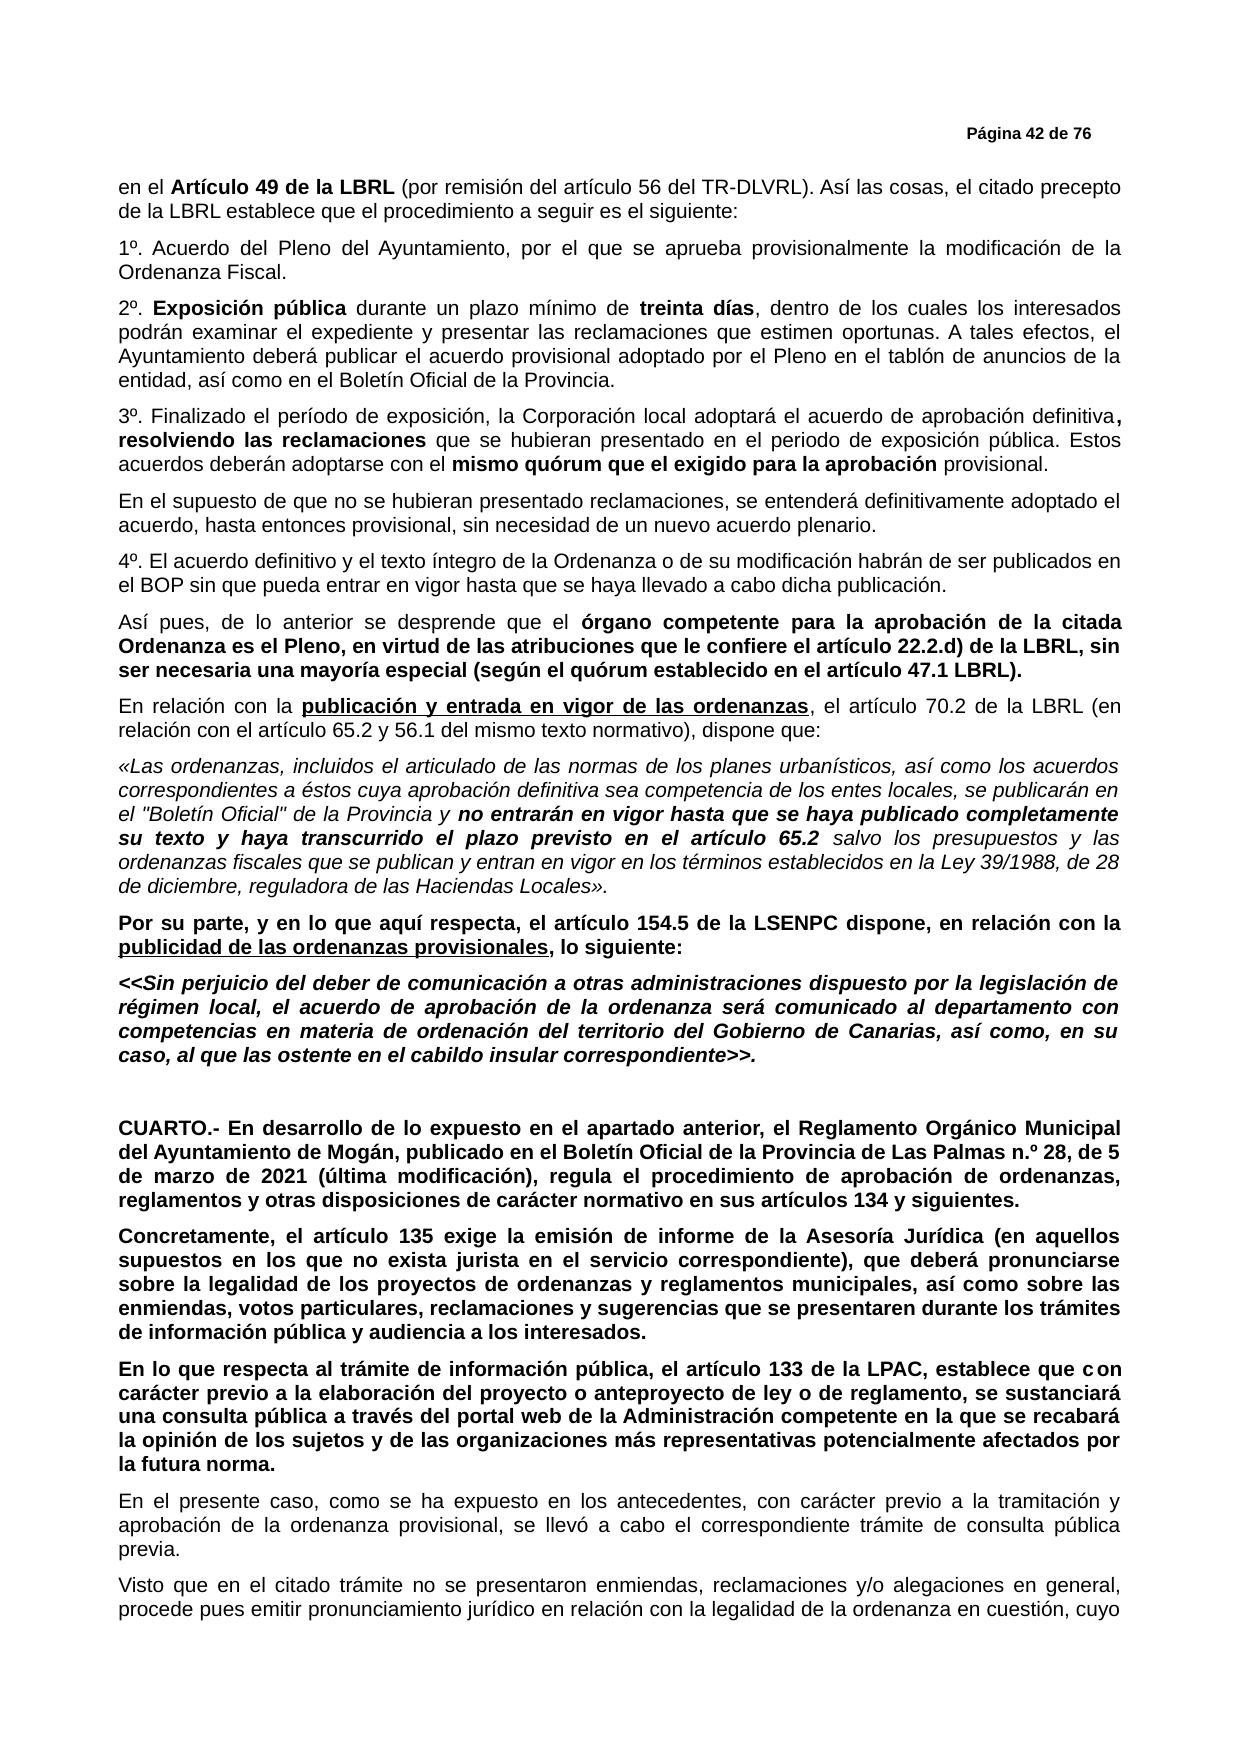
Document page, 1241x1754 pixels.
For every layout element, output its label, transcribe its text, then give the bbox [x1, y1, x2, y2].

text En el supuesto de que no se hubieran presentado reclamaciones, se entenderá definitivamente adoptado el acuerdo, hasta entonces provisional, sin necesidad de un nuevo acuerdo plenario. [118, 489, 1122, 537]
text Por su parte, y en lo que aquí respecta, el artículo 154.5 de la LSENPC dispone, en relación con la publicidad de las ordenanzas provisionales, lo siguiente: [118, 911, 1122, 958]
text Así pues, de lo anterior se desprende que el órgano competente para la aprobación de la citada Ordenanza es el Pleno, en virtud de las atribuciones que le confiere el artículo 22.2.d) de la LBRL, sin ser necesaria una mayoría especial (según el quórum establecido en el artículo 47.1 LBRL). [118, 609, 1122, 681]
text 3º. Finalizado el período de exposición, la Corporación local adoptará el acuerdo de aprobación definitiva, resolviendo las reclamaciones que se hubieran presentado en el periodo de exposición pública. Estos acuerdos deberán adoptarse con el mismo quórum que el exigido para la aprobación provisional. [118, 404, 1122, 476]
text en el Artículo 49 de la LBRL (por remisión del artículo 56 del TR-DLVRL). Así las cosas, el citado precepto de la LBRL establece que el procedimiento a seguir es el siguiente: [118, 175, 1122, 223]
text CUARTO.- En desarrollo de lo expuesto en el apartado anterior, el Reglamento Orgánico Municipal del Ayuntamiento de Mogán, publicado en el Boletín Oficial de la Provincia de Las Palmas n.º 28, de 5 de marzo de 2021 (última modificación), regula el procedimiento de aprobación de ordenanzas, reglamentos y otras disposiciones de carácter normativo en sus artículos 134 y siguientes. [118, 1116, 1122, 1212]
text 4º. El acuerdo definitivo y el texto íntegro de la Ordenanza o de su modificación habrán de ser publicados en el BOP sin que pueda entrar en vigor hasta que se haya llevado a cabo dicha publicación. [118, 549, 1122, 597]
text En lo que respecta al trámite de información pública, el artículo 133 de la LPAC, establece que con carácter previo a la elaboración del proyecto o anteproyecto de ley o de reglamento, se sustanciará una consulta pública a través del portal web de la Administración competente en la que se recabará la opinión de los sujetos y de las organizaciones más representativas potencialmente afectados por la futura norma. [118, 1356, 1122, 1476]
text Visto que en el citado trámite no se presentaron enmiendas, reclamaciones y/o alegaciones en general, procede pues emitir pronunciamiento jurídico en relación con la legalidad de la ordenanza en cuestión, cuyo [118, 1573, 1122, 1621]
text En relación con la publicación y entrada en vigor de las ordenanzas, el artículo 70.2 de la LBRL (en relación con el artículo 65.2 y 56.1 del mismo texto normativo), dispone que: [118, 694, 1122, 742]
text 2º. Exposición pública durante un plazo mínimo de treinta días, dentro de los cuales los interesados podrán examinar el expediente y presentar las reclamaciones que estimen oportunas. A tales efectos, el Ayuntamiento deberá publicar el acuerdo provisional adoptado por el Pleno en el tablón de anuncios de la entidad, así como en el Boletín Oficial de la Provincia. [118, 296, 1122, 392]
text 1º. Acuerdo del Pleno del Ayuntamiento, por el que se aprueba provisionalmente la modificación de la Ordenanza Fiscal. [118, 236, 1122, 283]
text «Las ordenanzas, incluidos el articulado de las normas de los planes urbanísticos, así como los acuerdos correspondientes a éstos cuya aprobación definitiva sea competencia de los entes locales, se publicarán en el "Boletín Oficial" de la Provincia y no entrarán en vigor hasta que se haya publicado completamente su texto y haya transcurrido el plazo previsto en el artículo 65.2 salvo los presupuestos y las ordenanzas fiscales que se publican y entran en vigor en los términos establecidos en la Ley 39/1988, de 28 de diciembre, reguladora de las Haciendas Locales». [118, 754, 1122, 898]
text <<Sin perjuicio del deber de comunicación a otras administraciones dispuesto por la legislación de régimen local, el acuerdo de aprobación de la ordenanza será comunicado al departamento con competencias en materia de ordenación del territorio del Gobierno de Canarias, así como, en su caso, al que las ostente en el cabildo insular correspondiente>>. [118, 971, 1122, 1067]
text En el presente caso, como se ha expuesto en los antecedentes, con carácter previo a la tramitación y aprobación de la ordenanza provisional, se llevó a cabo el correspondiente trámite de consulta pública previa. [118, 1489, 1122, 1561]
text Concretamente, el artículo 135 exige la emisión de informe de la Asesoría Jurídica (en aquellos supuestos en los que no exista jurista en el servicio correspondiente), que deberá pronunciarse sobre la legalidad de los proyectos de ordenanzas y reglamentos municipales, así como sobre las enmiendas, votos particulares, reclamaciones y sugerencias que se presentaren durante los trámites de información pública y audiencia a los interesados. [118, 1224, 1122, 1344]
